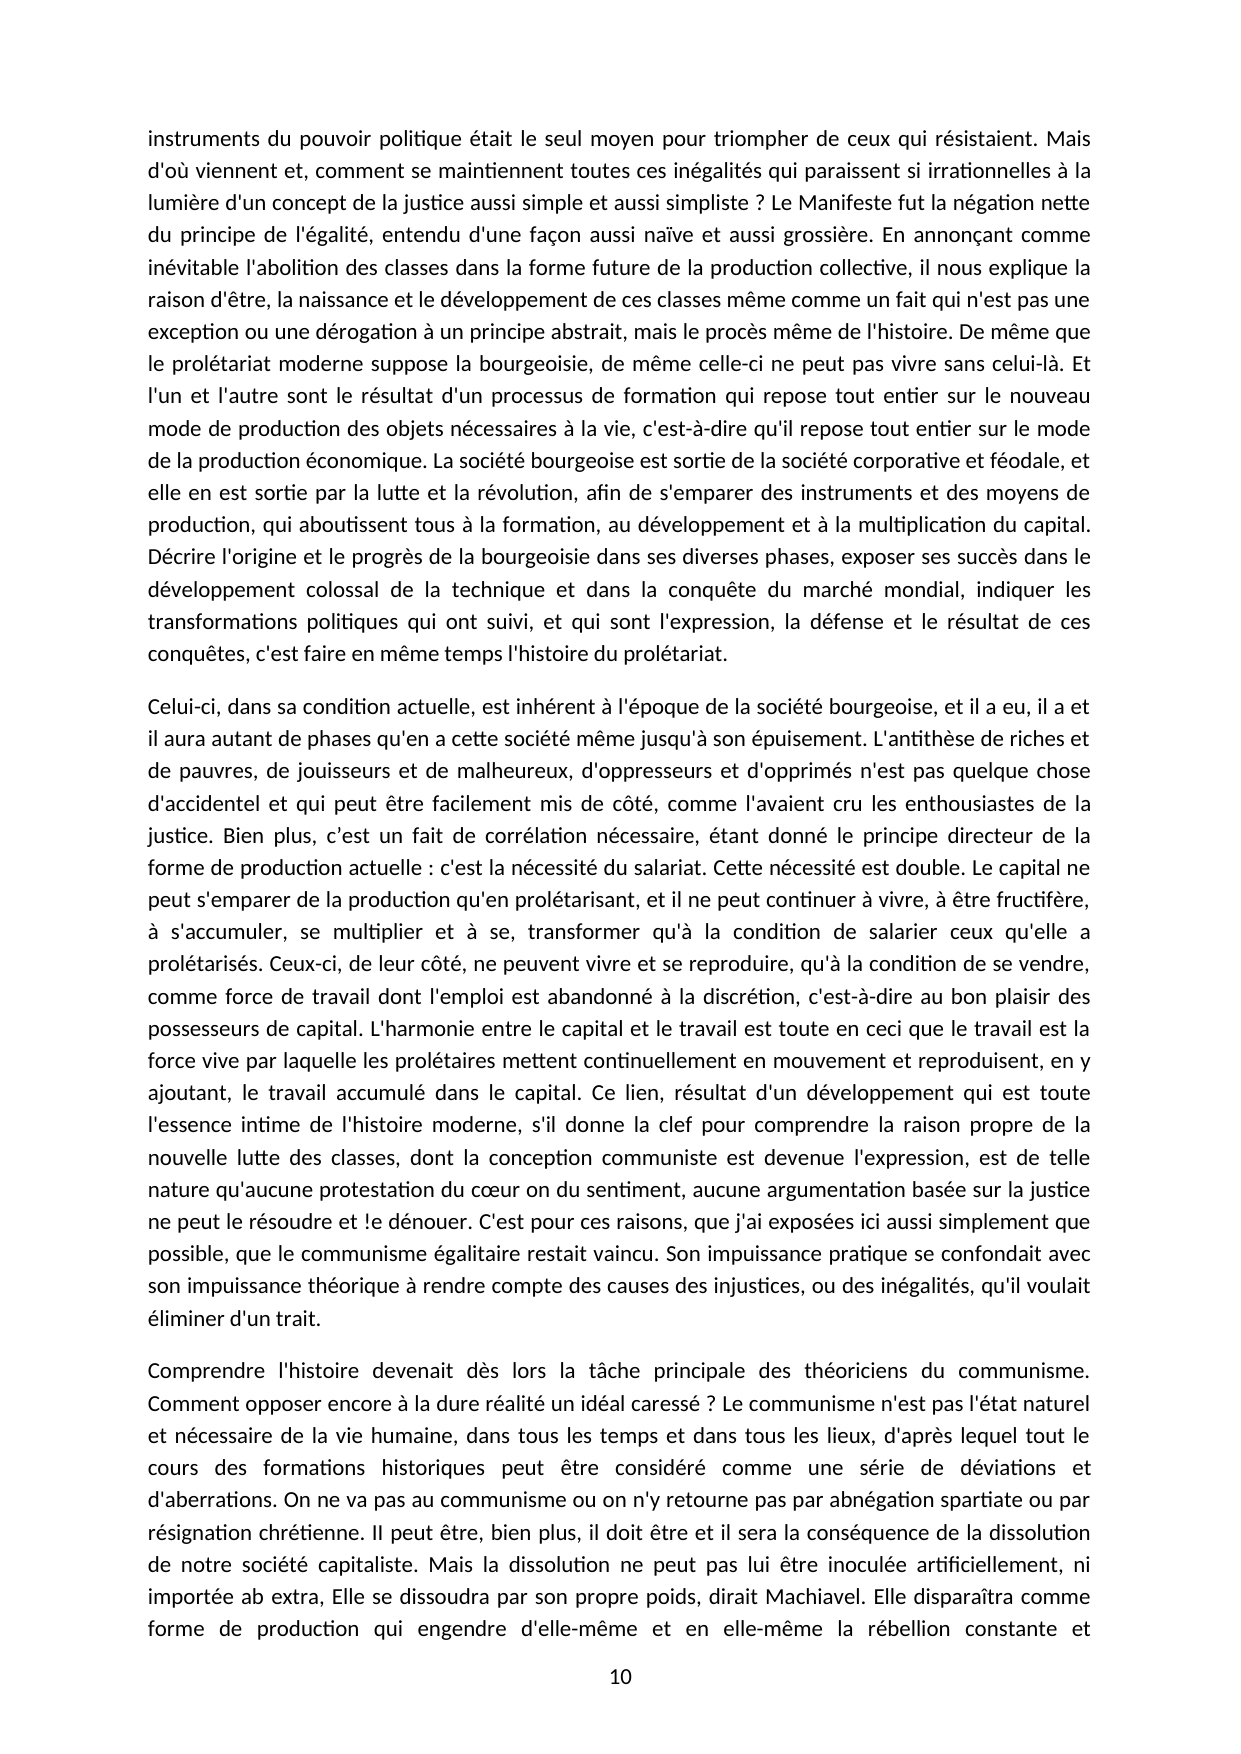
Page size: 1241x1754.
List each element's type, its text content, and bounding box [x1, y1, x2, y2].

text Comprendre l'histoire devenait dès lors la tâche principale des théoriciens du communisme. Comment opposer encore à la dure réalité un idéal caressé ? Le communisme n'est pas l'état naturel et nécessaire de la vie humaine, dans tous les temps et dans tous les lieux, d'après lequel tout le cours des formations historiques peut être considéré comme une série de déviations et d'aberrations. On ne va pas au communisme ou on n'y retourne pas par abnégation spartiate ou par résignation chrétienne. II peut être, bien plus, il doit être et il sera la conséquence de la dissolution de notre société capitaliste. Mais la dissolution ne peut pas lui être inoculée artificiellement, ni importée ab extra, Elle se dissoudra par son propre poids, dirait Machiavel. Elle disparaîtra comme forme de production qui engendre d'elle-même et en elle-même la rébellion constante et [148, 1357, 1093, 1642]
text Celui-ci, dans sa condition actuelle, est inhérent à l'époque de la société bourgeoise, et il a eu, il a et il aura autant de phases qu'en a cette société même jusqu'à son épuisement. L'antithèse de riches et de pauvres, de jouisseurs et de malheureux, d'oppresseurs et d'opprimés n'est pas quelque chose d'accidentel et qui peut être facilement mis de côté, comme l'avaient cru les enthousiastes de la justice. Bien plus, c’est un fait de corrélation nécessaire, étant donné le principe directeur de la forme de production actuelle : c'est la nécessité du salariat. Cette nécessité est double. Le capital ne peut s'emparer de la production qu'en prolétarisant, et il ne peut continuer à vivre, à être fructifère, à s'accumuler, se multiplier et à se, transformer qu'à la condition de salarier ceux qu'elle a prolétarisés. Ceux-ci, de leur côté, ne peuvent vivre et se reproduire, qu'à la condition de se vendre, comme force de travail dont l'emploi est abandonné à la discrétion, c'est-à-dire au bon plaisir des possesseurs de capital. L'harmonie entre le capital et le travail est toute en ceci que le travail est la force vive par laquelle les prolétaires mettent continuellement en mouvement et reproduisent, en y ajoutant, le travail accumulé dans le capital. Ce lien, résultat d'un développement qui est toute l'essence intime de l'histoire moderne, s'il donne la clef pour comprendre la raison propre de la nouvelle lutte des classes, dont la conception communiste est devenue l'expression, est de telle nature qu'aucune protestation du cœur on du sentiment, aucune argumentation basée sur la justice ne peut le résoudre et !e dénouer. C'est pour ces raisons, que j'ai exposées ici aussi simplement que possible, que le communisme égalitaire restait vaincu. Son impuissance pratique se confondait avec son impuissance théorique à rendre compte des causes des injustices, ou des inégalités, qu'il voulait éliminer d'un trait. [148, 692, 1093, 1332]
text instruments du pouvoir politique était le seul moyen pour triompher de ceux qui résistaient. Mais d'où viennent et, comment se maintiennent toutes ces inégalités qui paraissent si irrationnelles à la lumière d'un concept de la justice aussi simple et aussi simpliste ? Le Manifeste fut la négation nette du principe de l'égalité, entendu d'une façon aussi naïve et aussi grossière. En annonçant comme inévitable l'abolition des classes dans la forme future de la production collective, il nous explique la raison d'être, la naissance et le développement de ces classes même comme un fait qui n'est pas une exception ou une dérogation à un principe abstrait, mais le procès même de l'histoire. De même que le prolétariat moderne suppose la bourgeoisie, de même celle-ci ne peut pas vivre sans celui-là. Et l'un et l'autre sont le résultat d'un processus de formation qui repose tout entier sur le nouveau mode de production des objets nécessaires à la vie, c'est-à-dire qu'il repose tout entier sur le mode de la production économique. La société bourgeoise est sortie de la société corporative et féodale, et elle en est sortie par la lutte et la révolution, afin de s'emparer des instruments et des moyens de production, qui aboutissent tous à la formation, au développement et à la multiplication du capital. Décrire l'origine et le progrès de la bourgeoisie dans ses diverses phases, exposer ses succès dans le développement colossal de la technique et dans la conquête du marché mondial, indiquer les transformations politiques qui ont suivi, et qui sont l'expression, la défense et le résultat de ces conquêtes, c'est faire en même temps l'histoire du prolétariat. [148, 124, 1093, 667]
